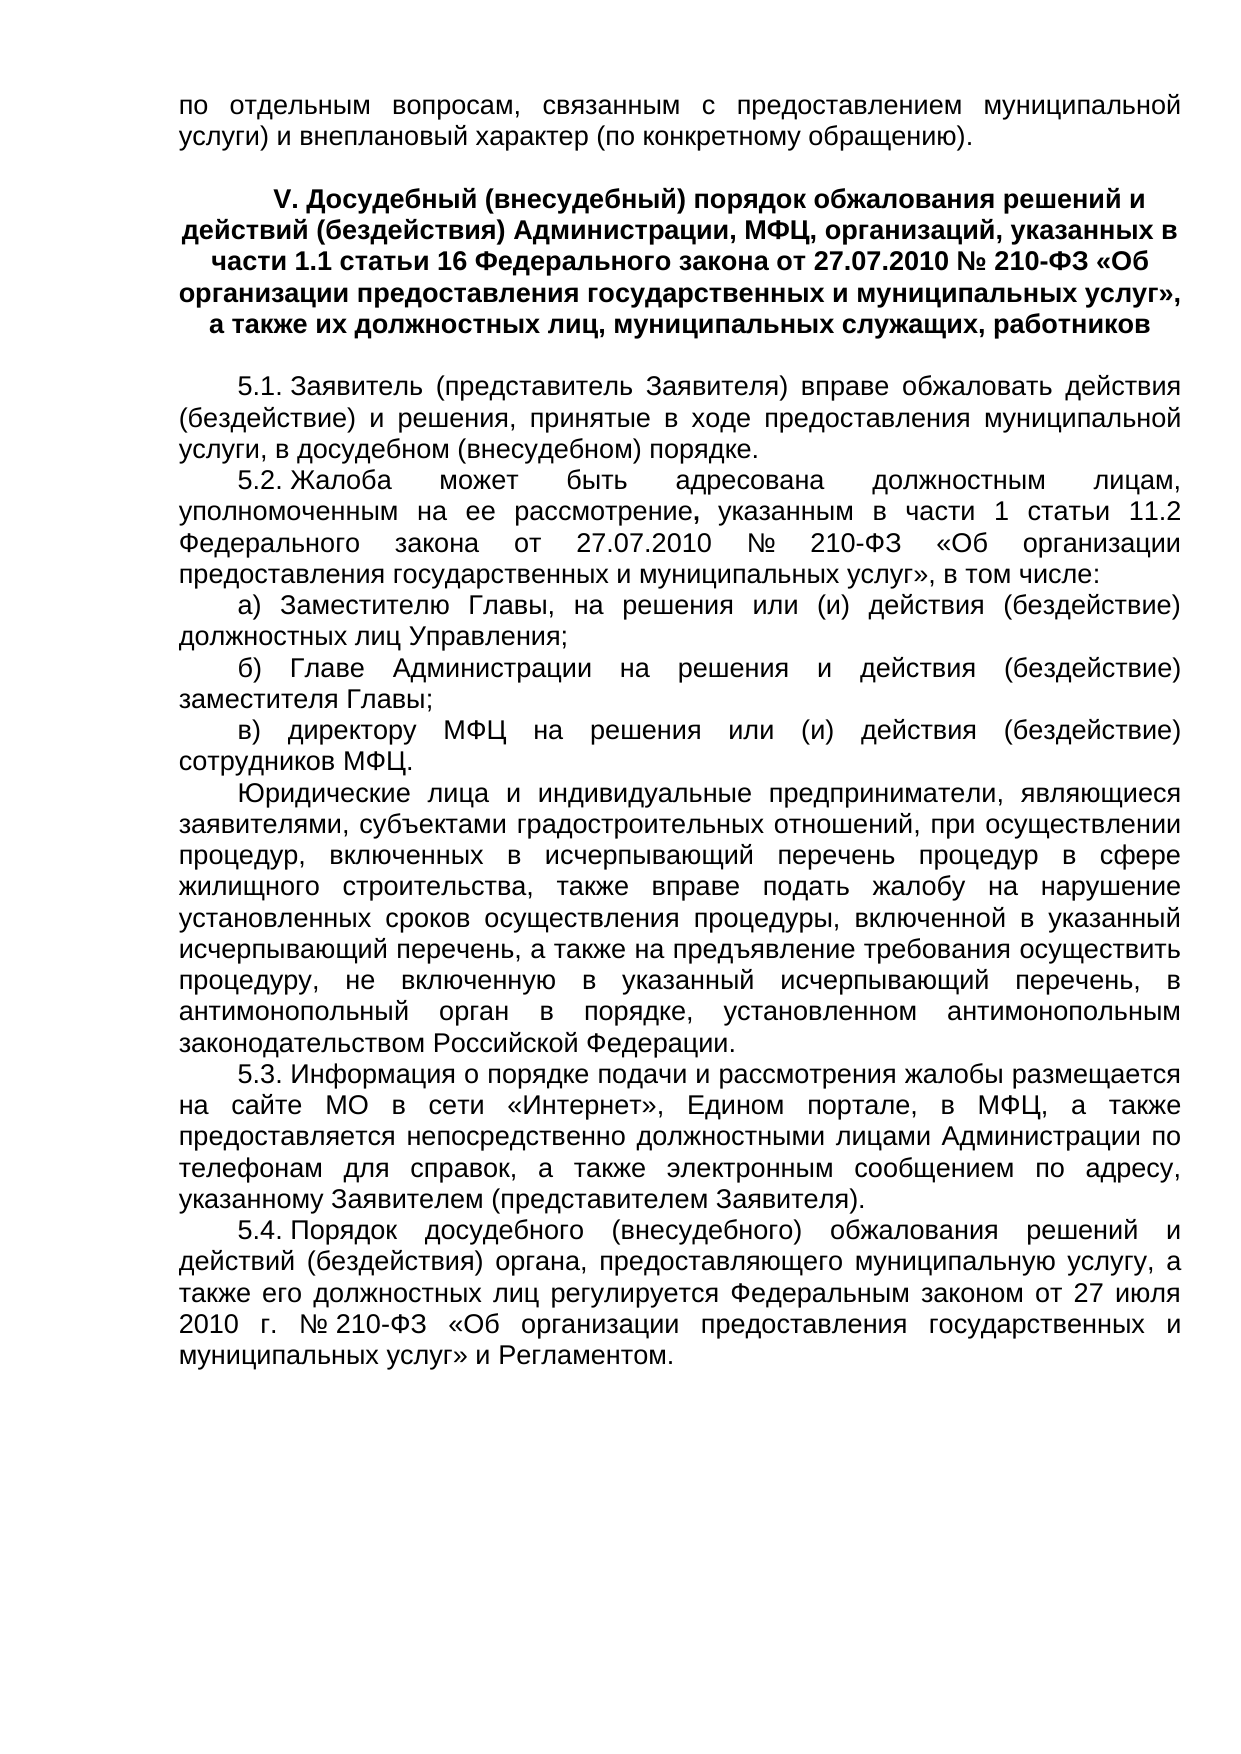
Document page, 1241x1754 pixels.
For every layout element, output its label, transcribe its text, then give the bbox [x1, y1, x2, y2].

text б) Главе Администрации на решения и действия (бездействие) заместителя Главы; [178, 652, 1182, 714]
text а) Заместителю Главы, на решения или (и) действия (бездействие) должностных лиц Управления; [178, 589, 1182, 652]
text по отдельным вопросам, связанным с предоставлением муниципальной услуги) и внеплановый характер (по конкретному обращению). [178, 89, 1182, 152]
text Юридические лица и индивидуальные предприниматели, являющиеся заявителями, субъектами градостроительных отношений, при осуществлении процедур, включенных в исчерпывающий перечень процедур в сфере жилищного строительства, также вправе подать жалобу на нарушение установленных сроков осуществления процедуры, включенной в указанный исчерпывающий перечень, а также на предъявление требования осуществить процедуру, не включенную в указанный исчерпывающий перечень, в антимонопольный орган в порядке, установленном антимонопольным законодательством Российской Федерации. [178, 777, 1182, 1058]
text в) директору МФЦ на решения или (и) действия (бездействие) сотрудников МФЦ. [178, 714, 1182, 777]
text 5.4. Порядок досудебного (внесудебного) обжалования решений и действий (бездействия) органа, предоставляющего муниципальную услугу, а также его должностных лиц регулируется Федеральным законом от 27 июля 2010 г. № 210-ФЗ «Об организации предоставления государственных и муниципальных услуг» и Регламентом. [178, 1214, 1182, 1370]
text 5.3. Информация о порядке подачи и рассмотрения жалобы размещается на сайте МО в сети «Интернет», Едином портале, в МФЦ, а также предоставляется непосредственно должностными лицами Администрации по телефонам для справок, а также электронным сообщением по адресу, указанному Заявителем (представителем Заявителя). [178, 1058, 1182, 1214]
text 5.1. Заявитель (представитель Заявителя) вправе обжаловать действия (бездействие) и решения, принятые в ходе предоставления муниципальной услуги, в досудебном (внесудебном) порядке. [178, 370, 1182, 464]
text 5.2. Жалоба может быть адресована должностным лицам, уполномоченным на ее рассмотрение, указанным в части 1 статьи 11.2 Федерального закона от 27.07.2010 № 210-ФЗ «Об организации предоставления государственных и муниципальных услуг», в том числе: [178, 464, 1182, 589]
text V. Досудебный (внесудебный) порядок обжалования решений и действий (бездействия) Администрации, МФЦ, организаций, указанных в части 1.1 статьи 16 Федерального закона от 27.07.2010 № 210-ФЗ «Об организации предоставления государственных и муниципальных услуг», а также их должностных лиц, муниципальных служащих, работников [178, 183, 1182, 339]
